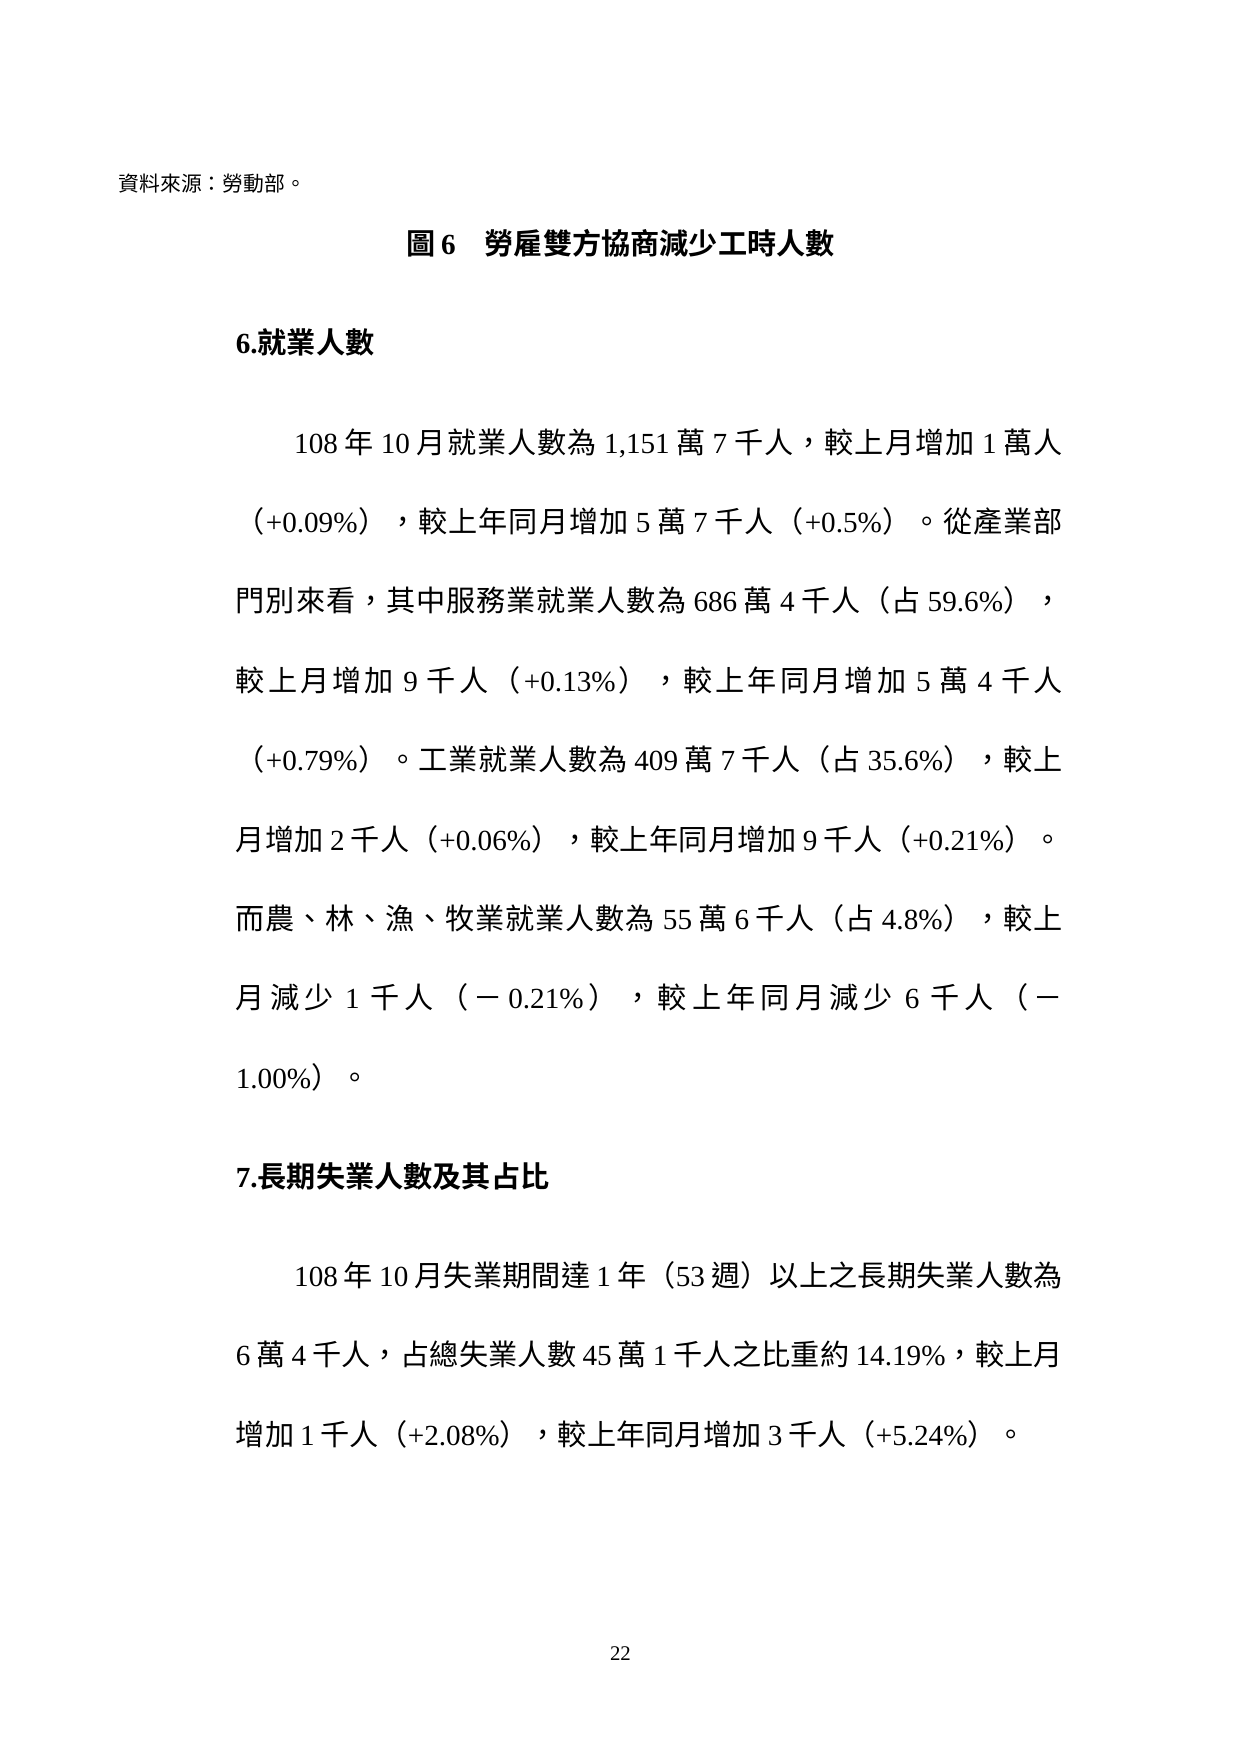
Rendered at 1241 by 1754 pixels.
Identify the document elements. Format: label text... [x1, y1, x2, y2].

subtitle 7.長期失業人數及其占比 [236, 1135, 1063, 1214]
subtitle 6.就業人數 [236, 301, 1063, 381]
text 圖6 勞雇雙方協商減少工時人數 [177, 202, 1063, 282]
text 資料來源：勞動部。 [118, 163, 1063, 202]
text 108年10月失業期間達1年（53週）以上之長期失業人數為6萬4千人，占總失業人數45萬1千人之比重約14.19%，較上月增加1千人（+2.08%），較上年同月增加3千人（+5.24%）。 [236, 1234, 1063, 1472]
text 108年10月就業人數為1,151萬7千人，較上月增加1萬人（+0.09%），較上年同月增加5萬7千人（+0.5%）。從產業部門別來看，其中服務業就業人數為686萬4千人（占59.6%），較上月增加9千人（+0.13%），較上年同月增加5萬4千人（+0.79%）。工業就業人數為409萬7千人（占35.6%），較上月增加2千人（+0.06%），較上年同月增加9千人（+0.21%）。而農、林、漁、牧業就業人數為55萬6千人（占4.8%），較上月減少1千人（－0.21%），較上年同月減少6千人（－1.00%）。 [236, 401, 1063, 1115]
